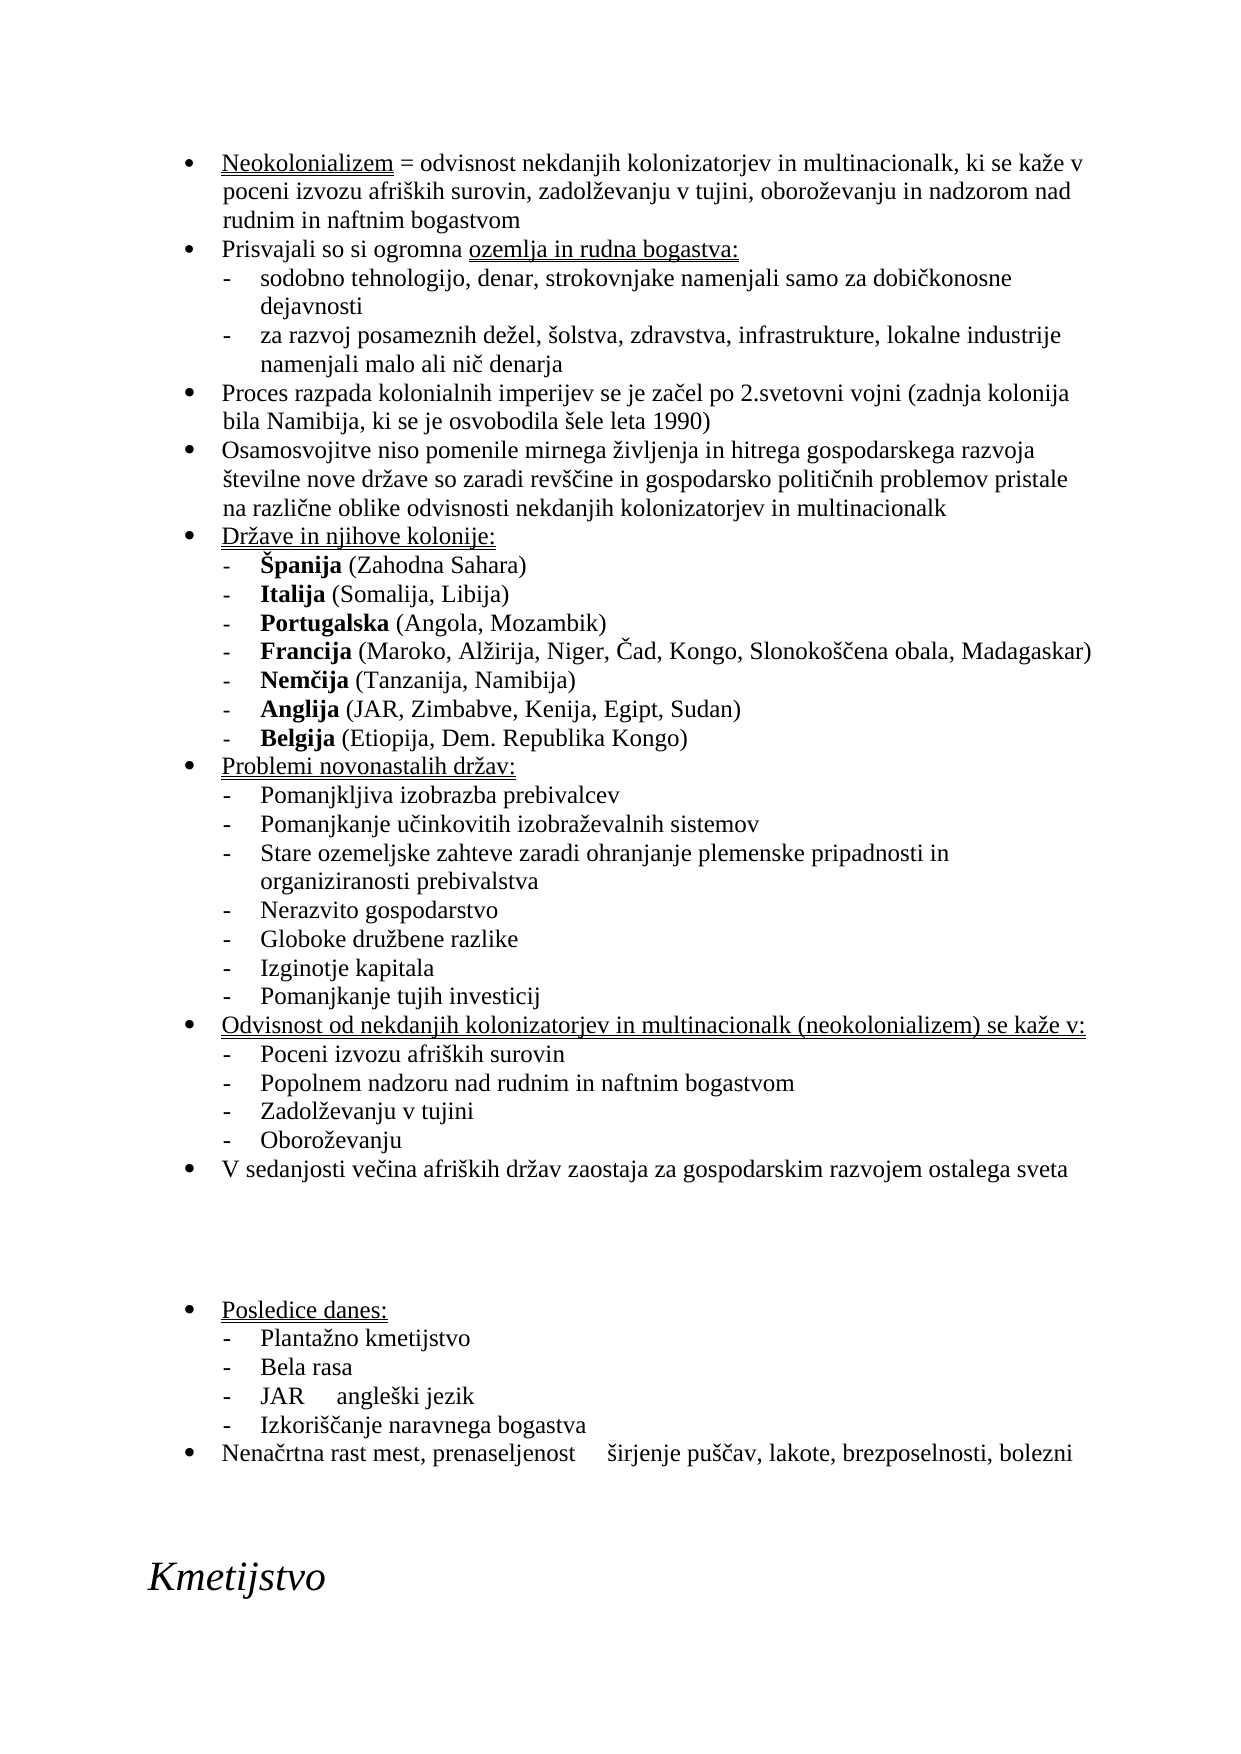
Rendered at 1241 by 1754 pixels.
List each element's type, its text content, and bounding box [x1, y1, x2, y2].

list Poceni izvozu afriških surovin [223, 1039, 1093, 1068]
list V sedanjosti večina afriških držav zaostaja za gospodarskim razvojem ostalega sveta [185, 1154, 1093, 1183]
list Globoke družbene razlike [223, 924, 1093, 953]
list Španija (Zahodna Sahara) [223, 550, 1093, 579]
list Portugalska (Angola, Mozambik) [223, 608, 1093, 636]
list Francija (Maroko, Alžirija, Niger, Čad, Kongo, Slonokoščena obala, Madagaskar) [223, 636, 1093, 665]
list Anglija (JAR, Zimbabve, Kenija, Egipt, Sudan) [223, 694, 1093, 723]
list Osamosvojitve niso pomenile mirnega življenja in hitrega gospodarskega razvoja  številne nove države so zaradi revščine in gospodarsko političnih problemov pristale na različne oblike odvisnosti nekdanjih kolonizatorjev in multinacionalk [185, 435, 1093, 521]
list za razvoj posameznih dežel, šolstva, zdravstva, infrastrukture, lokalne industrije namenjali malo ali nič denarja [223, 320, 1093, 378]
list Posledice danes: [185, 1295, 1093, 1323]
list JAR  angleški jezik [223, 1381, 1093, 1410]
list Oboroževanju [223, 1125, 1093, 1154]
list Proces razpada kolonialnih imperijev se je začel po 2.svetovni vojni (zadnja kolonija bila Namibija, ki se je osvobodila šele leta 1990) [185, 378, 1093, 435]
list Stare ozemeljske zahteve zaradi ohranjanje plemenske pripadnosti in organiziranosti prebivalstva [223, 838, 1093, 895]
list Neokolonializem = odvisnost nekdanjih kolonizatorjev in multinacionalk, ki se kaže v poceni izvozu afriških surovin, zadolževanju v tujini, oboroževanju in nadzorom nad rudnim in naftnim bogastvom [185, 148, 1093, 234]
text Kmetijstvo [148, 1551, 1093, 1599]
list Izkoriščanje naravnega bogastva [223, 1410, 1093, 1438]
list Odvisnost od nekdanjih kolonizatorjev in multinacionalk (neokolonializem) se kaže v: [185, 1010, 1093, 1039]
list Nemčija (Tanzanija, Namibija) [223, 665, 1093, 694]
list Nerazvito gospodarstvo [223, 895, 1093, 924]
list Italija (Somalija, Libija) [223, 579, 1093, 608]
list Problemi novonastalih držav: [185, 751, 1093, 780]
list Pomanjkljiva izobrazba prebivalcev [223, 780, 1093, 809]
list Bela rasa [223, 1352, 1093, 1381]
list Belgija (Etiopija, Dem. Republika Kongo) [223, 723, 1093, 751]
list Prisvajali so si ogromna ozemlja in rudna bogastva: [185, 234, 1093, 263]
list Nenačrtna rast mest, prenaseljenost  širjenje puščav, lakote, brezposelnosti, bolezni [185, 1438, 1093, 1467]
list sodobno tehnologijo, denar, strokovnjake namenjali samo za dobičkonosne dejavnosti [223, 263, 1093, 320]
list Izginotje kapitala [223, 953, 1093, 981]
list Države in njihove kolonije: [185, 521, 1093, 550]
list Popolnem nadzoru nad rudnim in naftnim bogastvom [223, 1068, 1093, 1096]
list Zadolževanju v tujini [223, 1096, 1093, 1125]
list Pomanjkanje učinkovitih izobraževalnih sistemov [223, 809, 1093, 838]
list Pomanjkanje tujih investicij [223, 981, 1093, 1010]
list Plantažno kmetijstvo [223, 1323, 1093, 1352]
